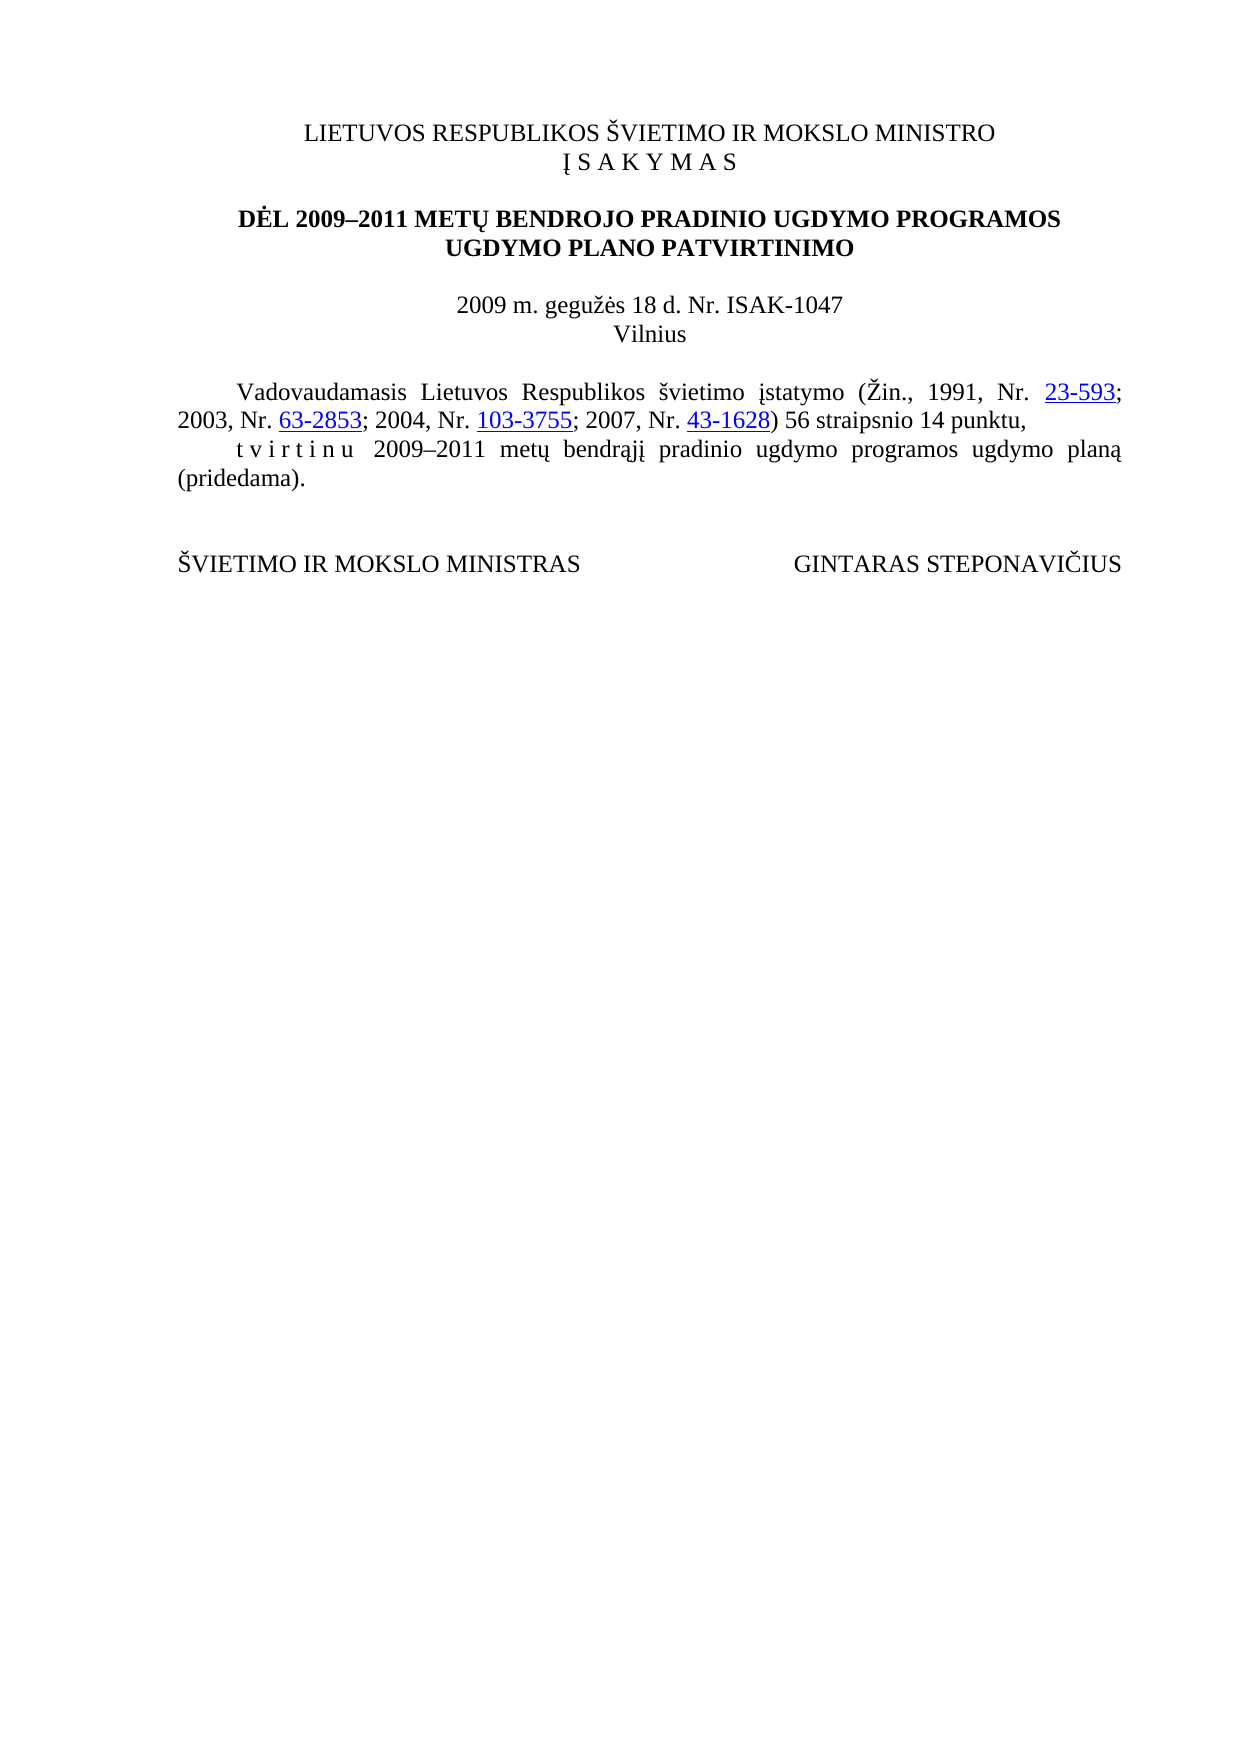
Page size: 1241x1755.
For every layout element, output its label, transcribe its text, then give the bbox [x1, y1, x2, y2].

text ĮSAKYMAS [177, 147, 1122, 176]
text 2009 m. gegužės 18 d. Nr. ISAK-1047 [177, 291, 1122, 319]
text LIETUVOS RESPUBLIKOS ŠVIETIMO IR MOKSLO MINISTRO [177, 118, 1122, 147]
text tvirtinu 2009–2011 metų bendrąjį pradinio ugdymo programos ugdymo planą (pridedama). [177, 434, 1122, 492]
text Vilnius [177, 319, 1122, 348]
text dėl 2009–2011 metų bendrojo pradinio ugdymo programos ugdymo plano patvirtinimo [177, 204, 1122, 262]
text ŠVIETIMO IR MOKSLO MINISTRAS GINTARAS STEPONAVIČIUS [177, 549, 1122, 578]
text Vadovaudamasis Lietuvos Respublikos švietimo įstatymo (Žin., 1991, Nr. 23-593; 2003, Nr. 63-2853; 2004, Nr. 103-3755; 2007, Nr. 43-1628) 56 straipsnio 14 punktu, [177, 377, 1122, 434]
